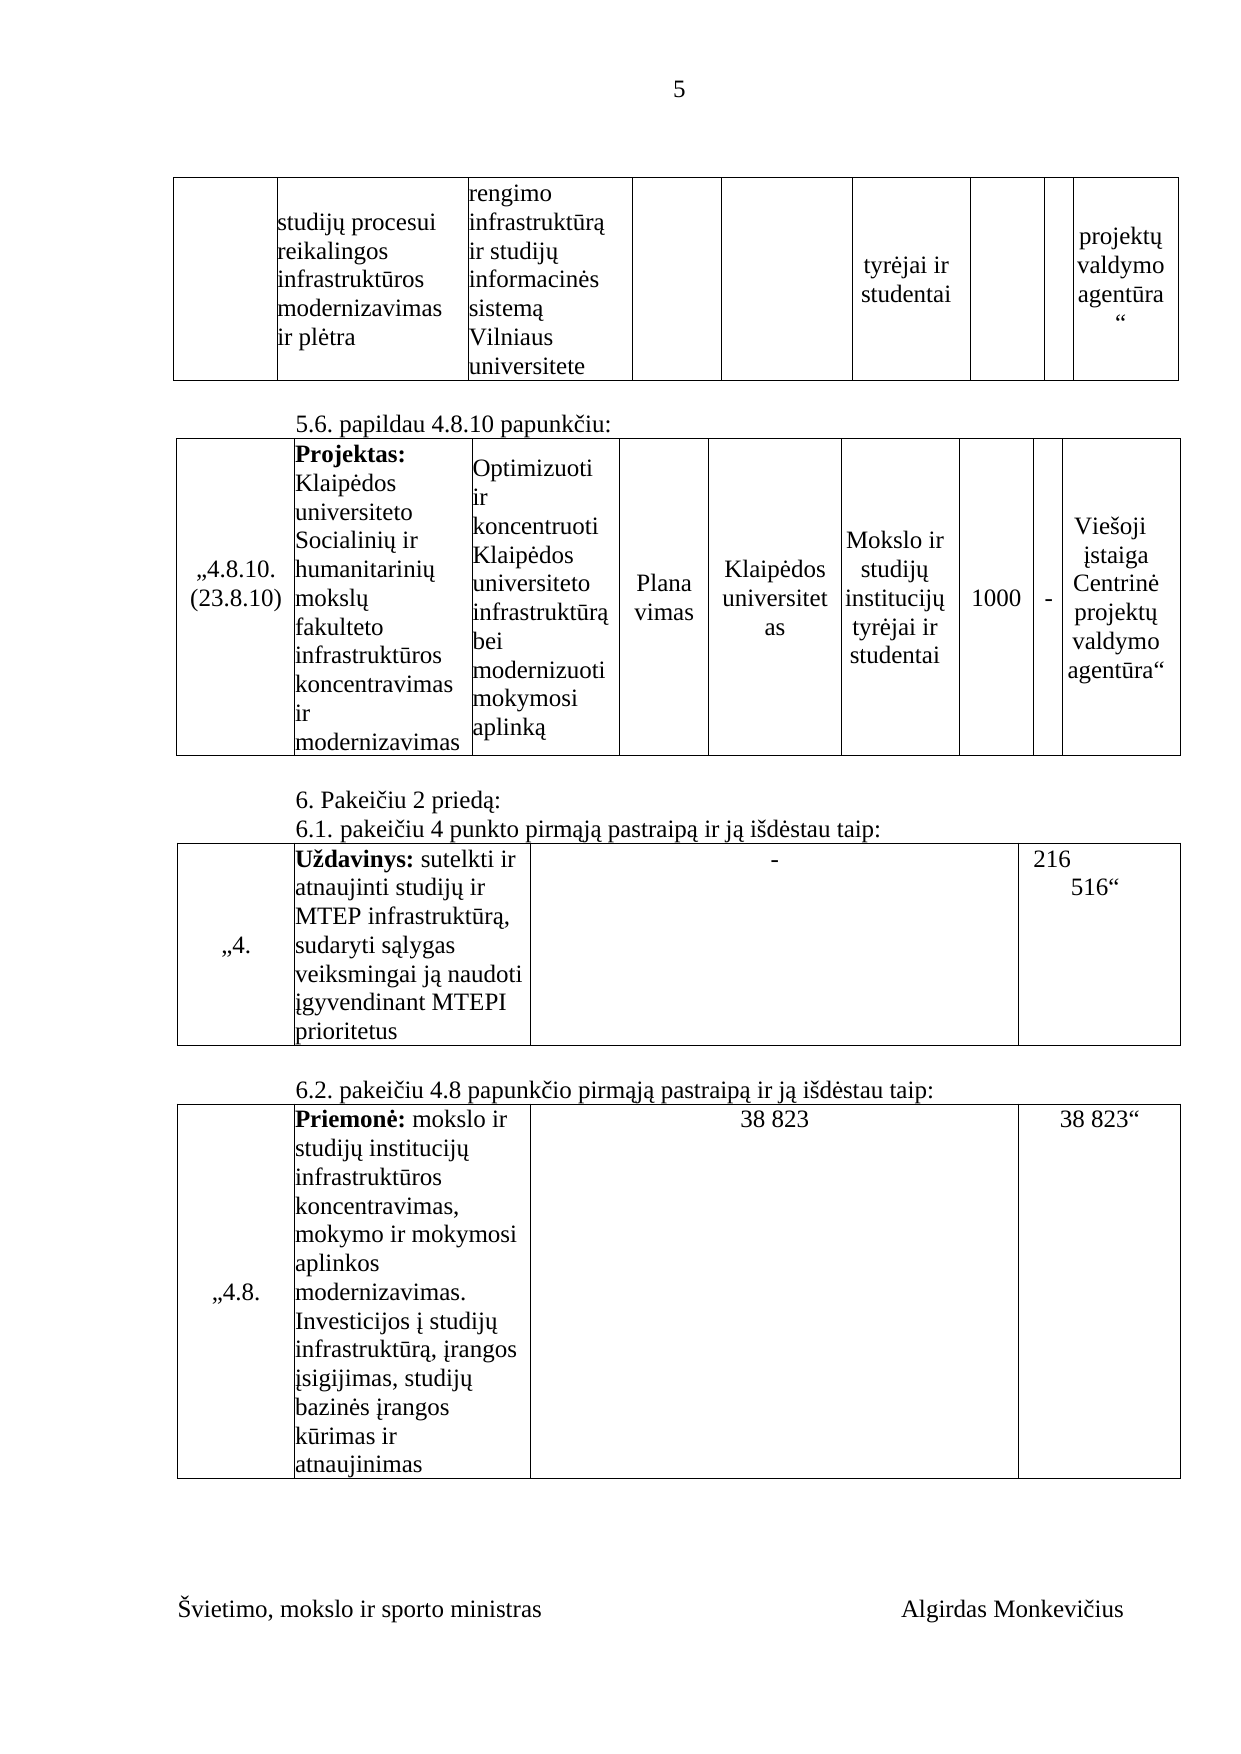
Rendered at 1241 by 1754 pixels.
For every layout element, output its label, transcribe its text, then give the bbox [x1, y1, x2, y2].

table_header 38 823 [531, 1105, 1018, 1478]
text 5.6. papildau 4.8.10 papunkčiu: [177, 409, 1181, 438]
table_header Uždavinys: sutelkti ir atnaujinti studijų ir MTEP infrastruktūrą, sudaryti sąlygas veiksmingai ją naudoti įgyvendinant MTEPI prioritetus [295, 844, 530, 1045]
table_header Projektas: Klaipėdos universiteto Socialinių ir humanitarinių mokslų fakulteto infrastruktūros koncentravimas ir modernizavimas [295, 439, 472, 755]
table_header rengimo infrastruktūrą ir studijų informacinės sistemą Vilniaus universitete [469, 178, 632, 379]
table_header Klaipėdos universitetas [709, 439, 841, 755]
table_header [722, 178, 852, 379]
text 6. Pakeičiu 2 priedą: [177, 785, 1181, 814]
table_header „4. [178, 844, 294, 1045]
table_header - [531, 844, 1018, 1045]
table_header „4.8. [178, 1105, 294, 1478]
table_header studijų procesui reikalingos infrastruktūros modernizavimas ir plėtra [278, 178, 468, 379]
text 6.2. pakeičiu 4.8 papunkčio pirmąją pastraipą ir ją išdėstau taip: [295, 1075, 1181, 1103]
table_header Mokslo ir studijų institucijų tyrėjai ir studentai [842, 439, 959, 755]
table_header Optimizuoti ir koncentruoti Klaipėdos universiteto infrastruktūrą bei modernizuoti mokymosi aplinką [473, 439, 619, 755]
text Švietimo, mokslo ir sporto ministras Algirdas Monkevičius [177, 1594, 1192, 1623]
table_header [174, 178, 277, 379]
table_header - [1045, 178, 1073, 379]
table_header projektų valdymo agentūra“ [1074, 178, 1178, 379]
table_header Priemonė: mokslo ir studijų institucijų infrastruktūros koncentravimas, mokymo ir mokymosi aplinkos modernizavimas. Investicijos į studijų infrastruktūrą, įrangos įsigijimas, studijų bazinės įrangos kūrimas ir atnaujinimas [295, 1105, 530, 1478]
table_header 216 516“ [1019, 844, 1180, 1045]
text 6.1. pakeičiu 4 punkto pirmąją pastraipą ir ją išdėstau taip: [177, 814, 1181, 843]
table_header [971, 178, 1044, 379]
table_header 38 823“ [1019, 1105, 1180, 1478]
table_header „4.8.10. (23.8.10) [177, 439, 294, 755]
table_header Viešoji įstaiga Centrinė projektų valdymo agentūra“ [1063, 439, 1180, 755]
table_header 1000 [960, 439, 1033, 755]
table_header tyrėjai ir studentai [853, 178, 970, 379]
table_header [633, 178, 721, 379]
table_header Planavimas [620, 439, 708, 755]
table_header - [1034, 439, 1062, 755]
